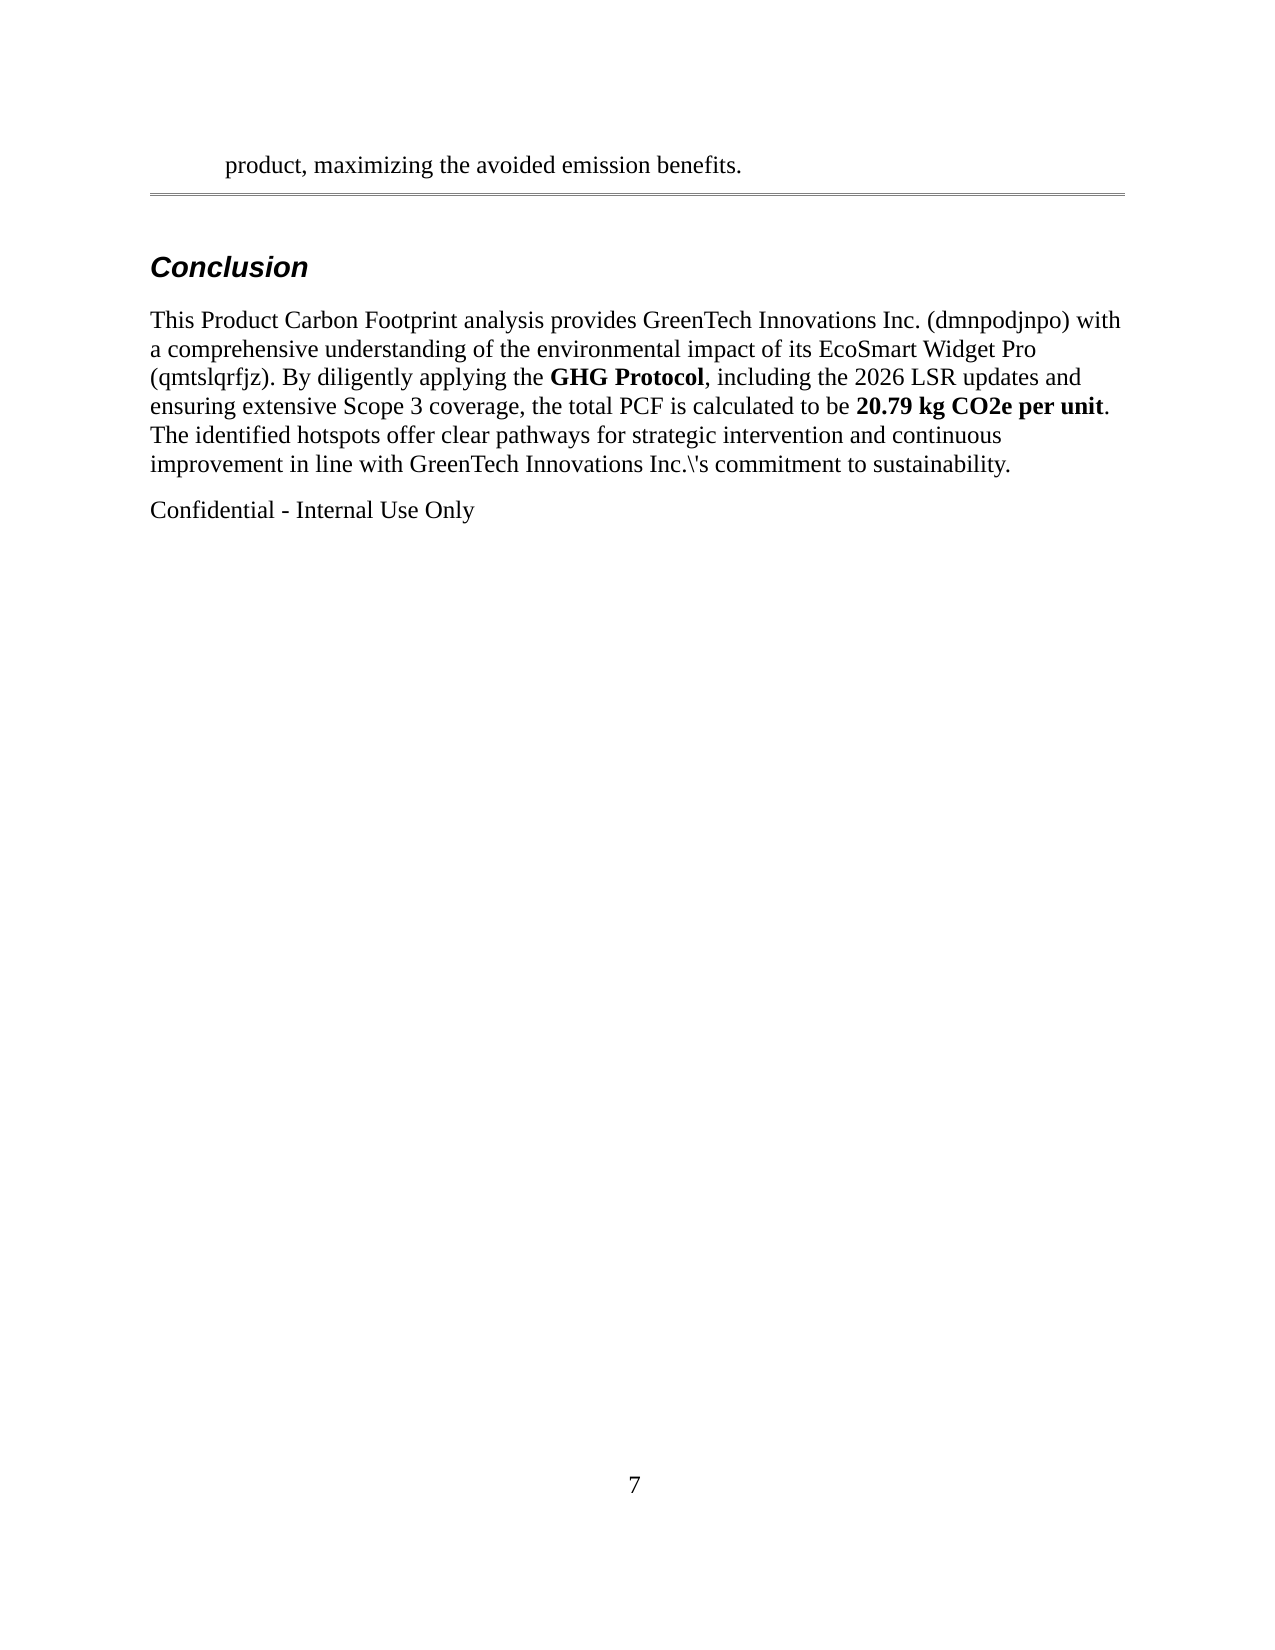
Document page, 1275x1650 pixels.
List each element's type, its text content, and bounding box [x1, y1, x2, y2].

list product, maximizing the avoided emission benefits. [187, 150, 1125, 179]
text This Product Carbon Footprint analysis provides GreenTech Innovations Inc. (dmnpodjnpo) with a comprehensive understanding of the environmental impact of its EcoSmart Widget Pro (qmtslqrfjz). By diligently applying the GHG Protocol, including the 2026 LSR updates and ensuring extensive Scope 3 coverage, the total PCF is calculated to be 20.79 kg CO2e per unit. The identified hotspots offer clear pathways for strategic intervention and continuous improvement in line with GreenTech Innovations Inc.\'s commitment to sustainability. [150, 305, 1125, 477]
text Confidential - Internal Use Only [150, 495, 1125, 524]
subtitle Conclusion [150, 250, 1125, 283]
